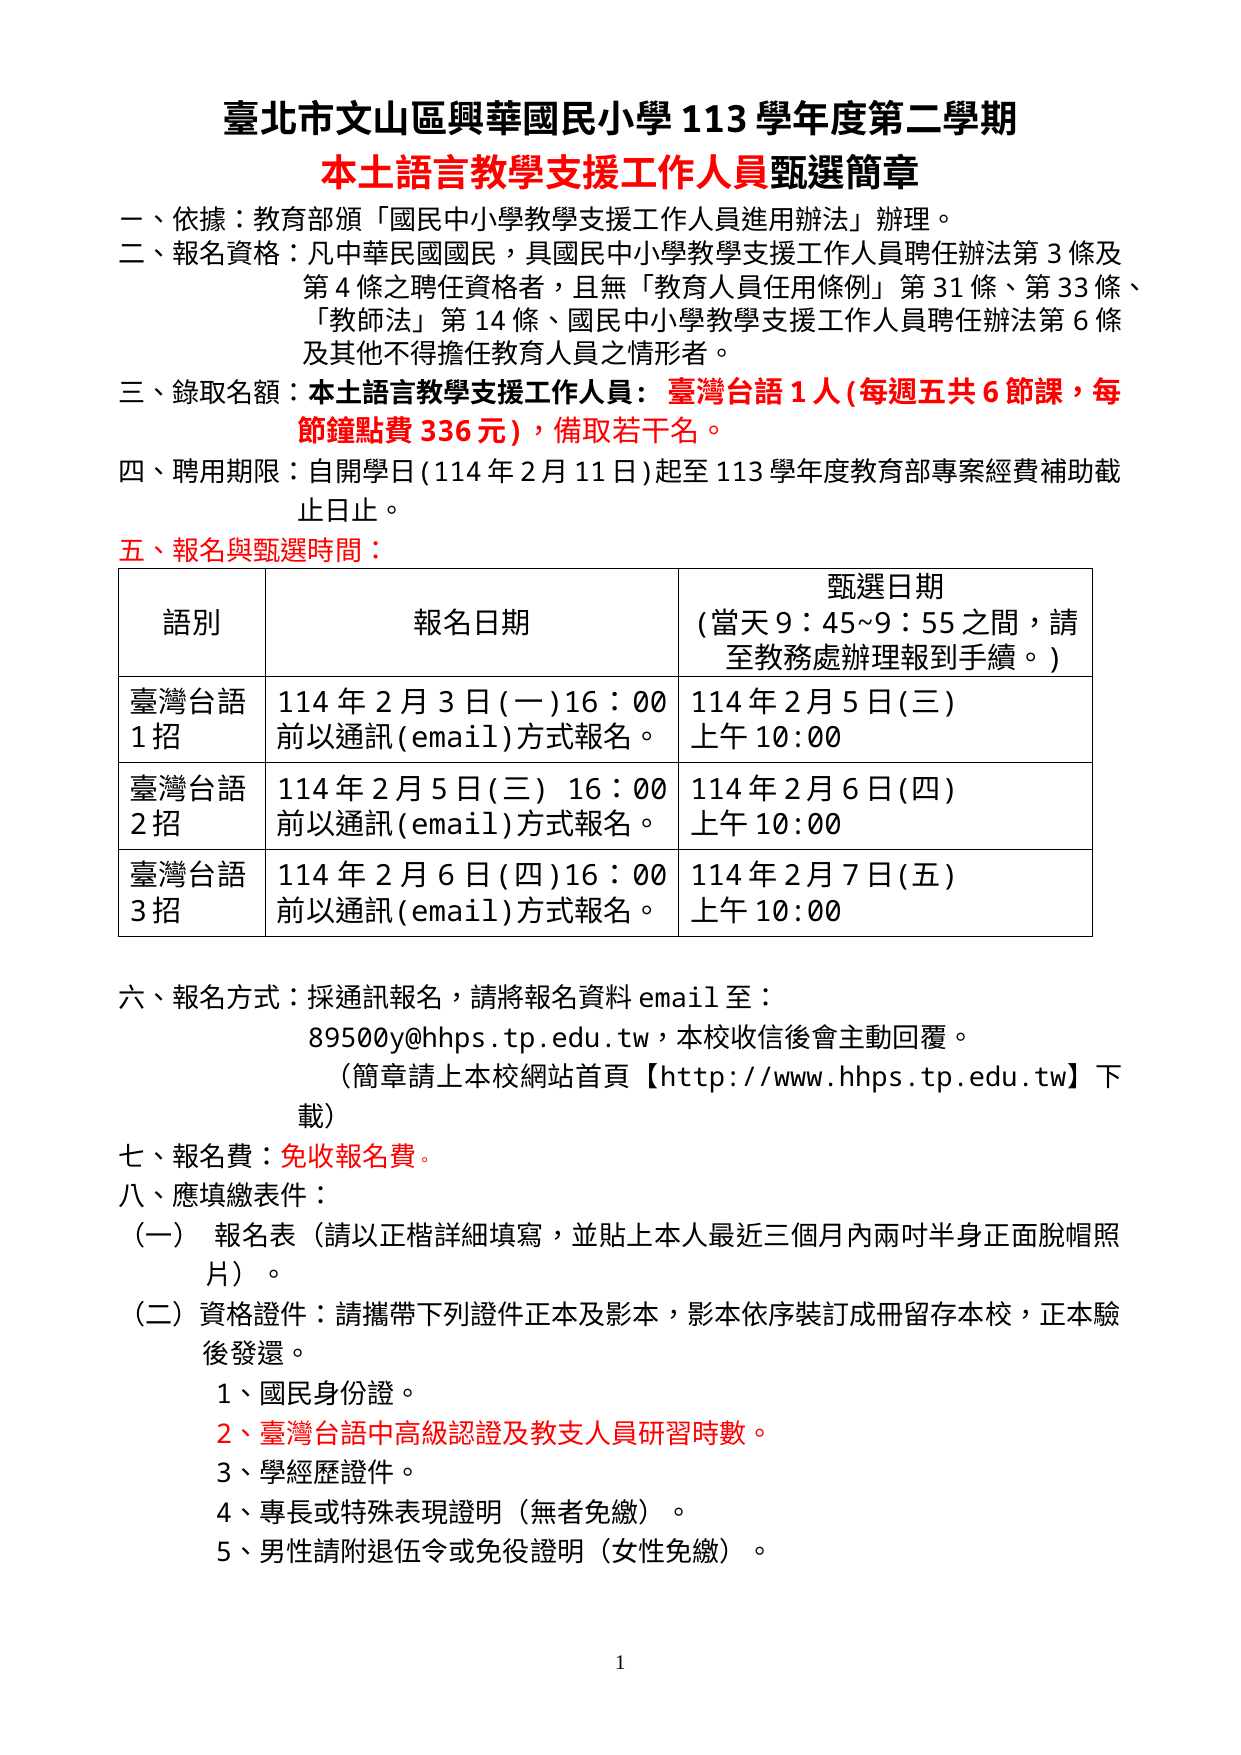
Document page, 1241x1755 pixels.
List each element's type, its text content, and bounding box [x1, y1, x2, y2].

table_cell 114年2月3日(一)16：00前以通訊(email)方式報名。 [266, 677, 678, 762]
text 三、錄取名額：本土語言教學支援工作人員: 臺灣台語1人(每週五共6節課，每節鐘點費336元)，備取若干名。 [118, 370, 1122, 449]
text 2、臺灣台語中高級認證及教支人員研習時數。 [118, 1411, 1122, 1451]
table_cell 114年2月5日(三) 上午10:00 [679, 677, 1092, 762]
text 本土語言教學支援工作人員甄選簡章 [118, 143, 1122, 197]
table_cell 114年2月6日(四) 上午10:00 [679, 763, 1092, 849]
text （二）資格證件：請攜帶下列證件正本及影本，影本依序裝訂成冊留存本校，正本驗後發還。 [118, 1293, 1122, 1372]
table_cell 臺灣台語 1招 [119, 677, 265, 762]
text 七、報名費：免收報名費。 [118, 1134, 1122, 1174]
text ㄧ、依據：教育部頒「國民中小學教學支援工作人員進用辦法」辦理。 [118, 197, 1122, 237]
text 八、應填繳表件： [118, 1174, 1122, 1213]
table_cell 114年2月6日(四)16：00前以通訊(email)方式報名。 [266, 850, 678, 936]
table_header 報名日期 [266, 569, 678, 676]
table_cell 臺灣台語 3招 [119, 850, 265, 936]
text （一） 報名表（請以正楷詳細填寫，並貼上本人最近三個月內兩吋半身正面脫帽照片）。 [118, 1213, 1122, 1293]
table_cell 114年2月7日(五) 上午10:00 [679, 850, 1092, 936]
text 四、聘用期限：自開學日(114年2月11日)起至113學年度教育部專案經費補助截止日止。 [118, 449, 1122, 529]
table_cell 114年2月5日(三) 16：00前以通訊(email)方式報名。 [266, 763, 678, 849]
table_header 語別 [119, 569, 265, 676]
text 二、報名資格：凡中華民國國民，具國民中小學教學支援工作人員聘任辦法第3條及第4條之聘任資格者，且無「教育人員任用條例」第31條、第33條、「教師法」第14條、國民中小學教學支援工作人員聘任辦法第6條及其他不得擔任教育人員之情形者。 [118, 237, 1122, 370]
text 臺北市文山區興華國民小學113學年度第二學期 [118, 89, 1122, 143]
table_cell 臺灣台語 2招 [119, 763, 265, 849]
text 六、報名方式：採通訊報名，請將報名資料email至：89500y@hhps.tp.edu.tw，本校收信後會主動回覆。 [118, 976, 1122, 1055]
text （簡章請上本校網站首頁【http://www.hhps.tp.edu.tw】下載） [118, 1055, 1122, 1134]
text 3、學經歷證件。 [118, 1451, 1122, 1491]
table_header 甄選日期 (當天9：45~9：55之間，請 至教務處辦理報到手續。) [679, 569, 1092, 676]
text 五、報名與甄選時間： [118, 529, 1122, 568]
text 5、男性請附退伍令或免役證明（女性免繳）。 [118, 1530, 1122, 1570]
text 4、專長或特殊表現證明（無者免繳）。 [118, 1491, 1122, 1530]
text 1、國民身份證。 [118, 1372, 1122, 1411]
